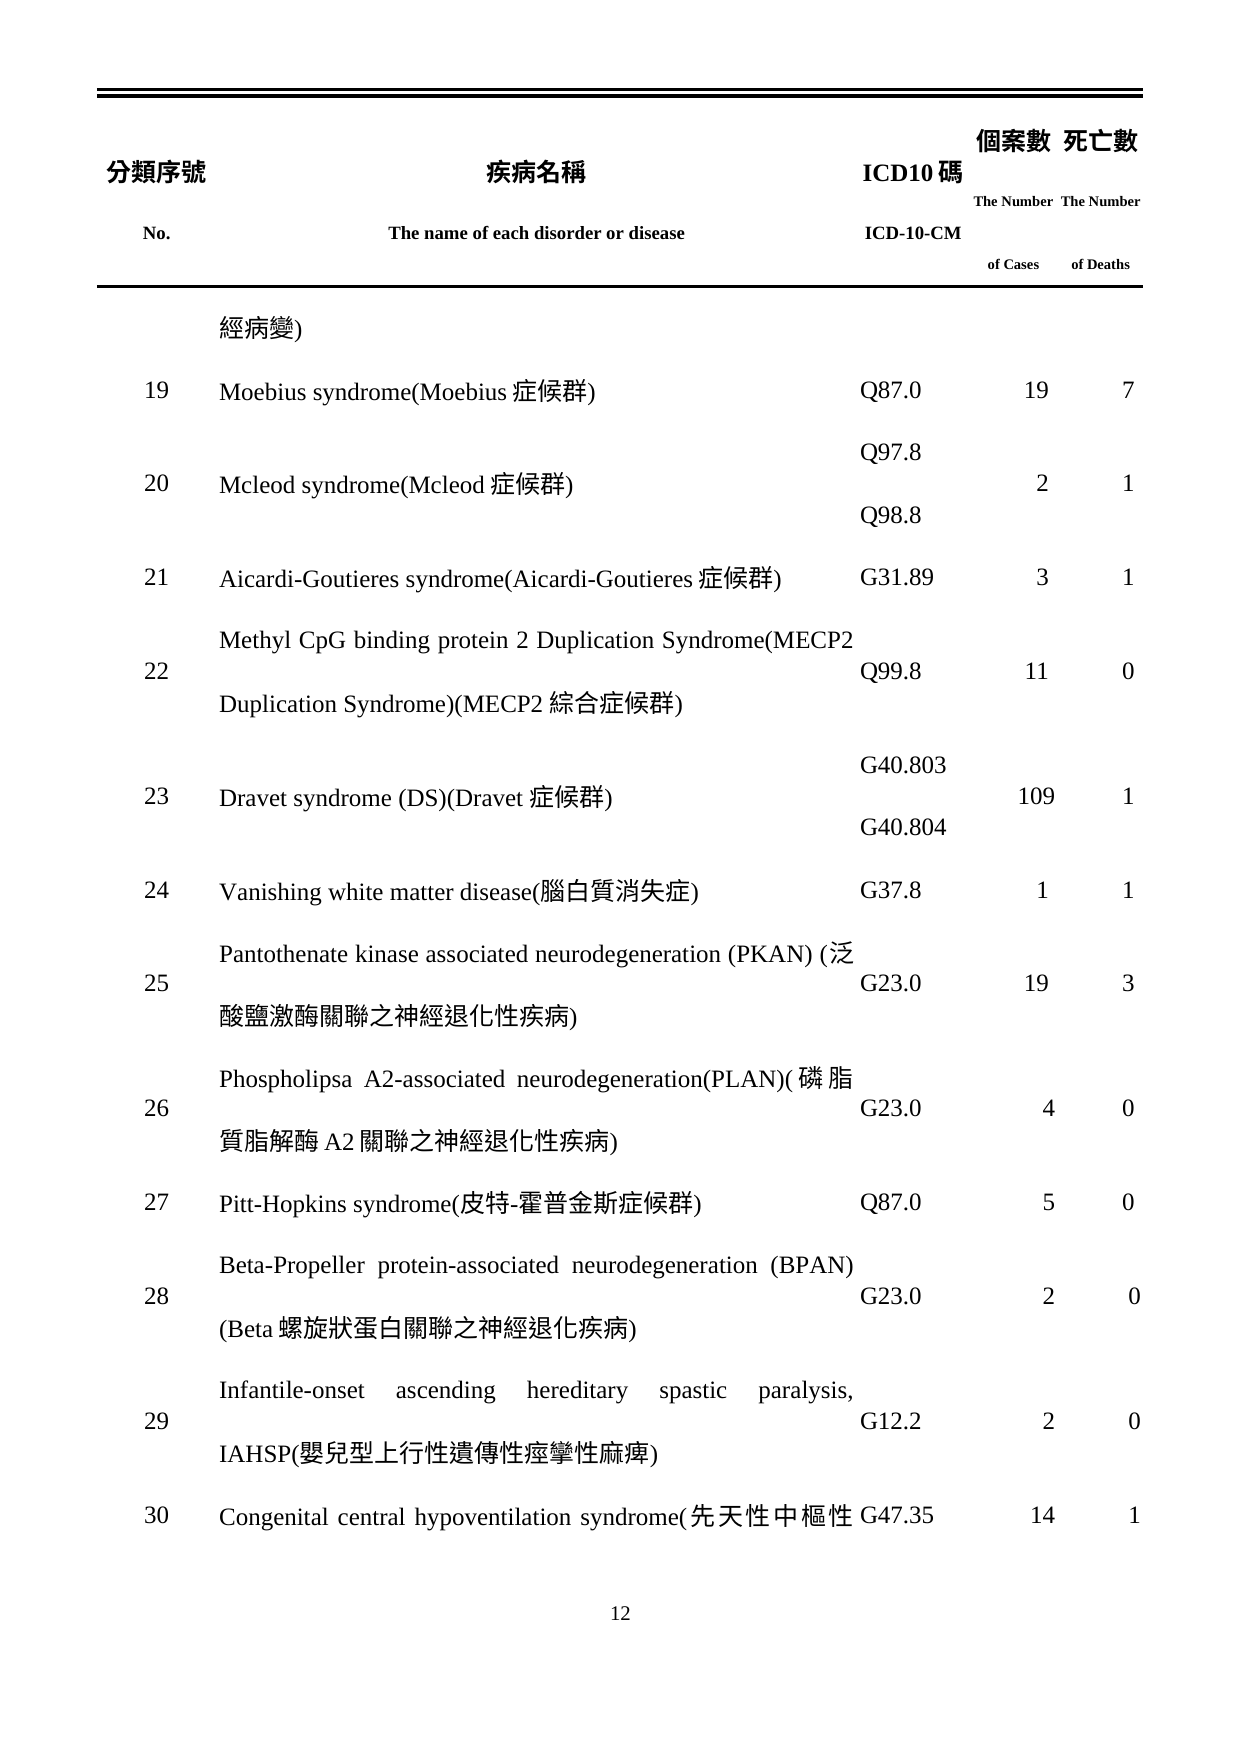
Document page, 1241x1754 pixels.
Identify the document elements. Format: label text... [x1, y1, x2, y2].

table_cell 20 [97, 410, 216, 535]
table_cell 25 [97, 910, 216, 1035]
table_cell Moebius syndrome(Moebius症候群) [216, 348, 857, 410]
table_header ICD10碼 ICD-10-CM [857, 98, 969, 285]
table_cell G23.0 [857, 1223, 969, 1347]
table_cell 經病變) [216, 288, 857, 347]
table_cell Aicardi-Goutieres syndrome(Aicardi-Goutieres症候群) [216, 535, 857, 597]
table_cell 26 [97, 1035, 216, 1160]
table_cell Vanishing white matter disease(腦白質消失症) [216, 848, 857, 910]
table_cell 27 [97, 1160, 216, 1222]
table_cell 11 [969, 598, 1057, 722]
table_cell [97, 288, 216, 347]
table_header 分類序號 No. [97, 98, 216, 285]
table_cell 19 [969, 348, 1057, 410]
table_cell [1058, 288, 1143, 347]
table_cell 5 [969, 1160, 1057, 1222]
table_cell 0 [1058, 598, 1143, 722]
table_cell 2 [969, 1223, 1057, 1347]
table_cell 0 [1058, 1223, 1143, 1347]
table_cell 28 [97, 1223, 216, 1347]
table_cell Methyl CpG binding protein 2 Duplication Syndrome(MECP2 Duplication Syndrome)(MECP2 綜合症候群) [216, 598, 857, 722]
table_cell G12.2 [857, 1348, 969, 1472]
table_cell Beta-Propeller protein-associated neurodegeneration (BPAN) (Beta螺旋狀蛋白關聯之神經退化疾病) [216, 1223, 857, 1347]
table_cell G37.8 [857, 848, 969, 910]
table_cell 7 [1058, 348, 1143, 410]
table_cell 21 [97, 535, 216, 597]
table_cell Infantile-onset ascending hereditary spastic paralysis, IAHSP(嬰兒型上行性遺傳性痙攣性麻痺) [216, 1348, 857, 1472]
table_cell 109 [969, 723, 1057, 847]
table_cell 1 [969, 848, 1057, 910]
table_cell 3 [969, 535, 1057, 597]
table_cell 29 [97, 1348, 216, 1472]
table_cell 1 [1058, 535, 1143, 597]
table_cell 0 [1058, 1348, 1143, 1472]
table_cell Phospholipsa A2-associated neurodegeneration(PLAN)(磷脂質脂解酶A2關聯之神經退化性疾病) [216, 1035, 857, 1160]
table_cell G40.803 G40.804 [857, 723, 969, 847]
table_cell Q87.0 [857, 348, 969, 410]
table_cell G23.0 [857, 910, 969, 1035]
table_cell Mcleod syndrome(Mcleod症候群) [216, 410, 857, 535]
table_cell Pantothenate kinase associated neurodegeneration (PKAN) (泛酸鹽激酶關聯之神經退化性疾病) [216, 910, 857, 1035]
table_cell 2 [969, 410, 1057, 535]
table_cell Pitt-Hopkins syndrome(皮特-霍普金斯症候群) [216, 1160, 857, 1222]
table_cell 22 [97, 598, 216, 722]
table_cell [857, 288, 969, 347]
table_cell 30 [97, 1473, 216, 1535]
table_cell Q99.8 [857, 598, 969, 722]
table_cell 1 [1058, 1473, 1143, 1535]
table_cell 24 [97, 848, 216, 910]
table_cell Q97.8 Q98.8 [857, 410, 969, 535]
table_cell 14 [969, 1473, 1057, 1535]
table_header 疾病名稱 The name of each disorder or disease [216, 98, 857, 285]
table_cell G47.35 [857, 1473, 969, 1535]
table_cell Congenital central hypoventilation syndrome(先天性中樞性 [216, 1473, 857, 1535]
table_cell 1 [1058, 848, 1143, 910]
table_cell 1 [1058, 410, 1143, 535]
table_header 死亡數 The Number of Deaths [1058, 98, 1143, 285]
table_cell 0 [1058, 1035, 1143, 1160]
table_cell G23.0 [857, 1035, 969, 1160]
table_cell G31.89 [857, 535, 969, 597]
table_cell 2 [969, 1348, 1057, 1472]
table_cell 1 [1058, 723, 1143, 847]
table_cell 4 [969, 1035, 1057, 1160]
table_header 個案數 The Number of Cases [969, 98, 1057, 285]
table_cell 19 [97, 348, 216, 410]
table_cell Dravet syndrome (DS)(Dravet 症候群) [216, 723, 857, 847]
table_cell [969, 288, 1057, 347]
table_cell Q87.0 [857, 1160, 969, 1222]
table_cell 23 [97, 723, 216, 847]
table_cell 3 [1058, 910, 1143, 1035]
table_cell 0 [1058, 1160, 1143, 1222]
table_cell 19 [969, 910, 1057, 1035]
